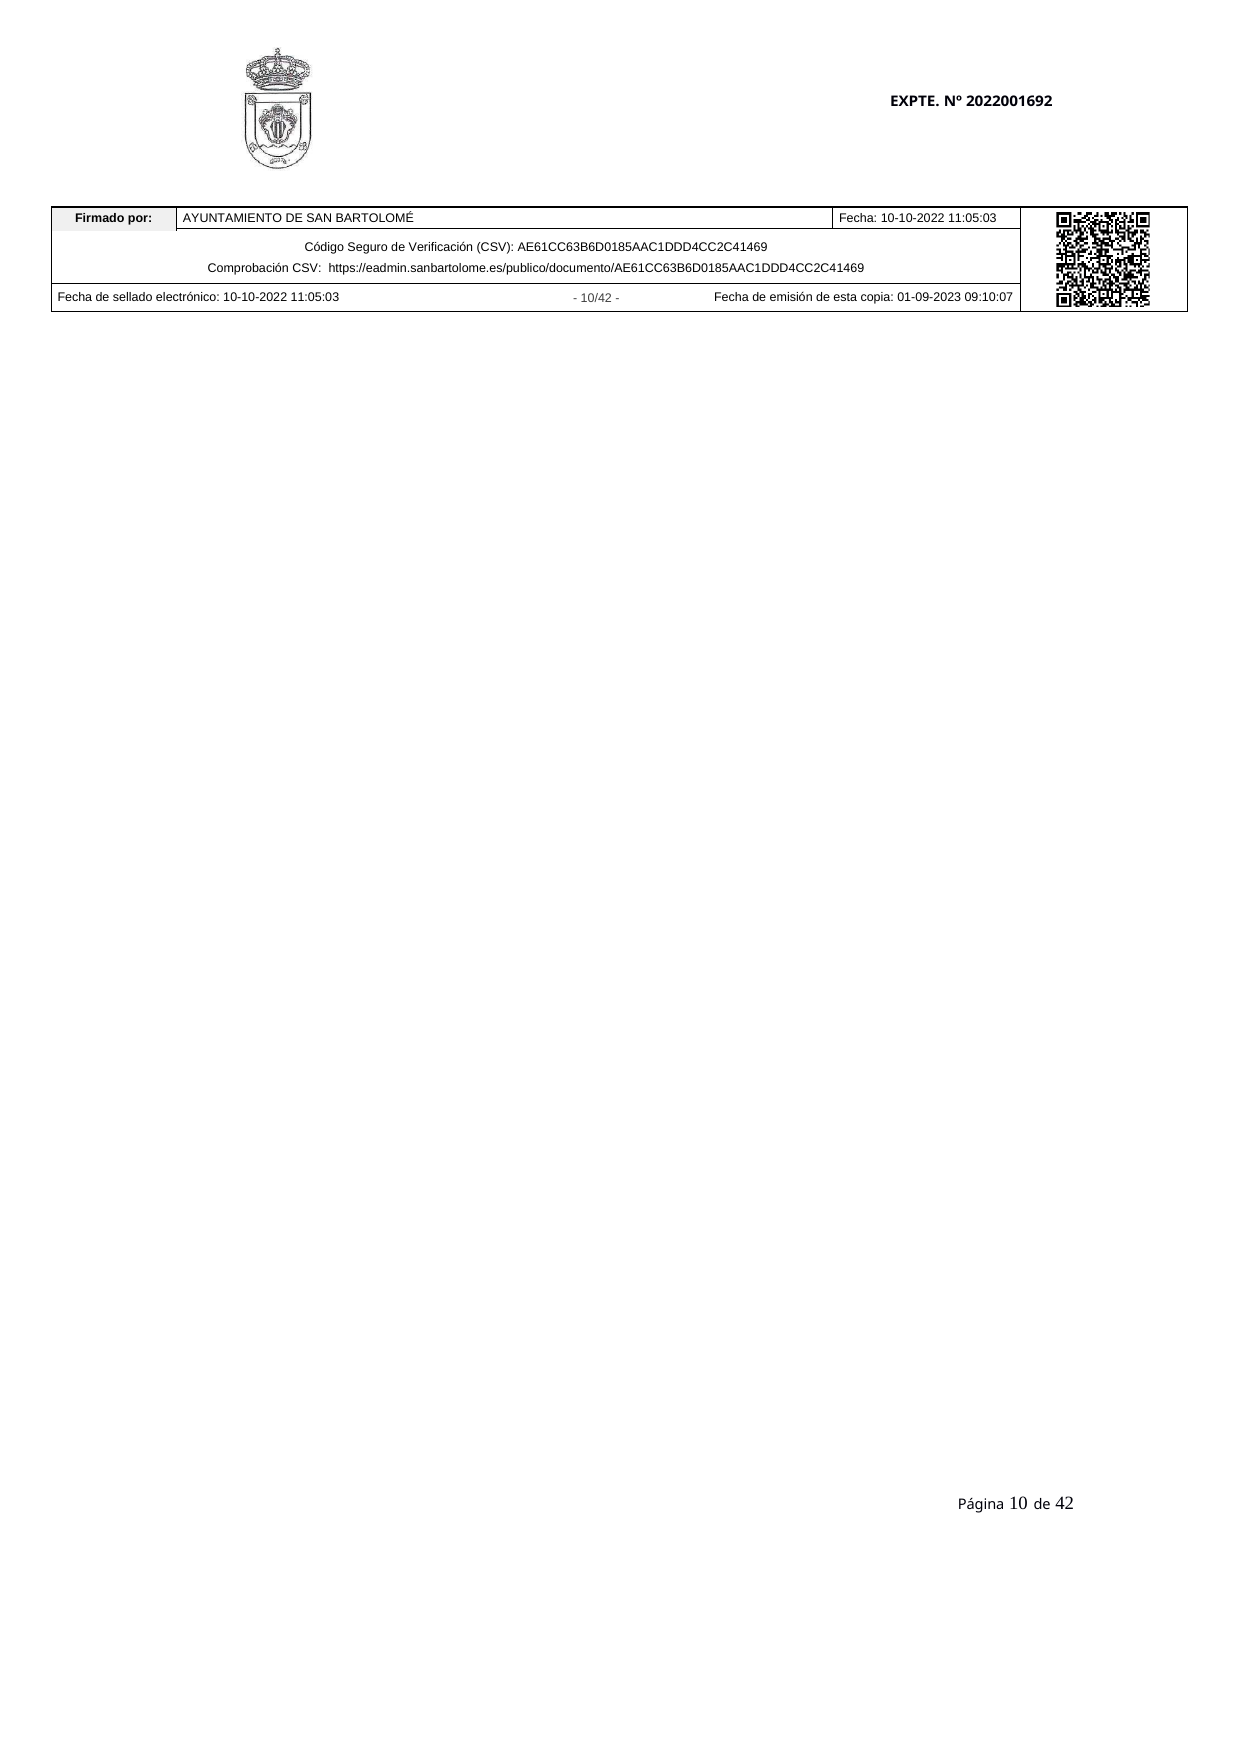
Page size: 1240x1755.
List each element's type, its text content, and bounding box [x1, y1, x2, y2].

table_header [1021, 208, 1187, 311]
table_cell Fecha de sellado electrónico: 10-10-2022 11:05:03 - 10/42 - Fecha de emisión de esta copia: 01-09-2023 09:10:07 [52, 284, 1020, 311]
table_cell Código Seguro de Verificación (CSV): AE61CC63B6D0185AAC1DDD4CC2C41469 Comprobación CSV: https://eadmin.sanbartolome.es/publico/documento/AE61CC63B6D0185AAC1DDD4CC2C41469 [52, 229, 1020, 282]
table_header AYUNTAMIENTO DE SAN BARTOLOMÉ [177, 208, 832, 228]
table_header Fecha: 10-10-2022 11:05:03 [833, 208, 1020, 228]
table_header Firmado por: [52, 208, 176, 228]
